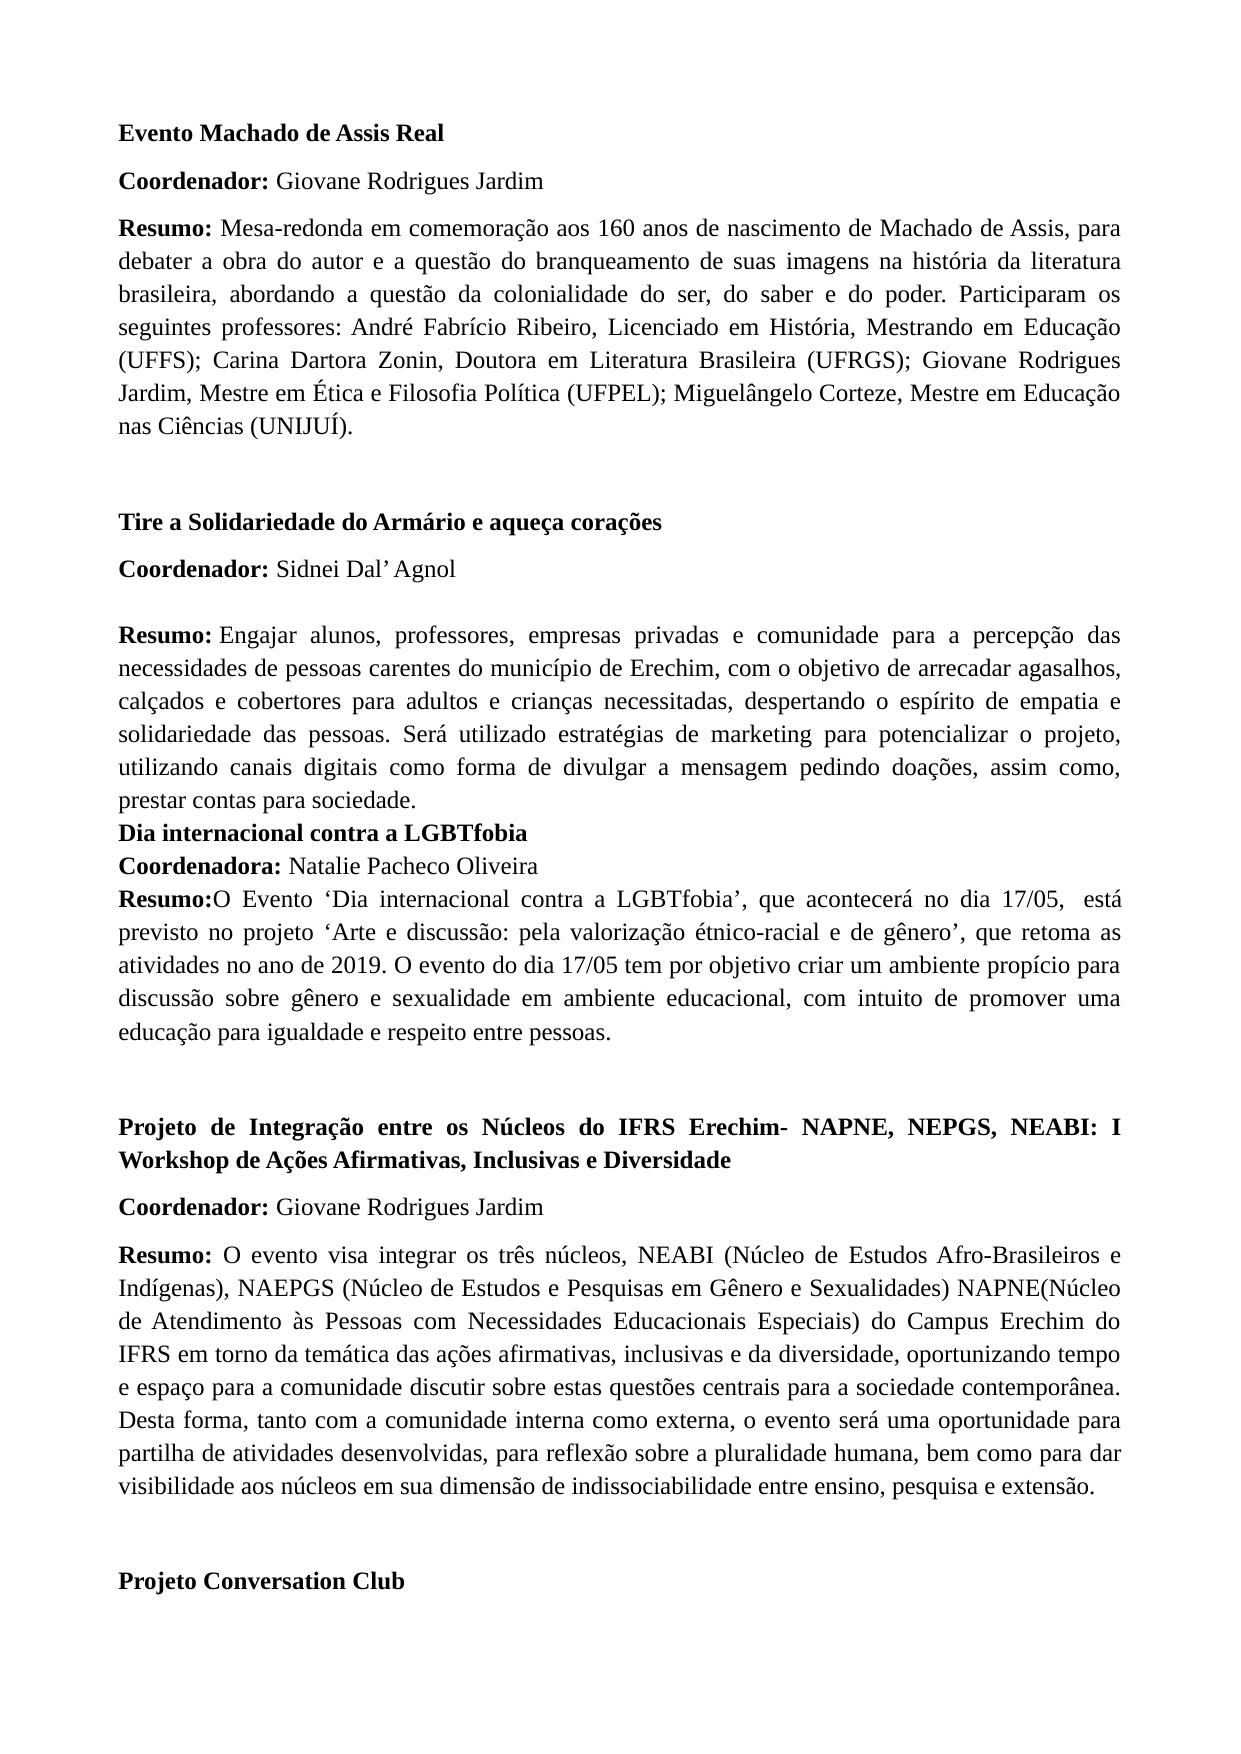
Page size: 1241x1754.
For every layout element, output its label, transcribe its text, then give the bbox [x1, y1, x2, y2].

text Coordenador: Sidnei Dal’ Agnol [118, 554, 1122, 583]
text Resumo: Mesa-redonda em comemoração aos 160 anos de nascimento de Machado de Assis, para debater a obra do autor e a questão do branqueamento de suas imagens na história da literatura brasileira, abordando a questão da colonialidade do ser, do saber e do poder. Participaram os seguintes professores: André Fabrício Ribeiro, Licenciado em História, Mestrando em Educação (UFFS); Carina Dartora Zonin, Doutora em Literatura Brasileira (UFRGS); Giovane Rodrigues Jardim, Mestre em Ética e Filosofia Política (UFPEL); Miguelângelo Corteze, Mestre em Educação nas Ciências (UNIJUÍ). [118, 213, 1122, 440]
text Projeto de Integração entre os Núcleos do IFRS Erechim- NAPNE, NEPGS, NEABI: I Workshop de Ações Afirmativas, Inclusivas e Diversidade [118, 1112, 1122, 1173]
text Dia internacional contra a LGBTfobia [118, 818, 1122, 847]
text Coordenador: Giovane Rodrigues Jardim [118, 1192, 1122, 1221]
text Projeto Conversation Club [118, 1566, 1122, 1595]
text Evento Machado de Assis Real [118, 118, 1122, 147]
text Coordenador: Giovane Rodrigues Jardim [118, 166, 1122, 194]
text Resumo: O evento visa integrar os três núcleos, NEABI (Núcleo de Estudos Afro-Brasileiros e Indígenas), NAEPGS (Núcleo de Estudos e Pesquisas em Gênero e Sexualidades) NAPNE(Núcleo de Atendimento às Pessoas com Necessidades Educacionais Especiais) do Campus Erechim do IFRS em torno da temática das ações afirmativas, inclusivas e da diversidade, oportunizando tempo e espaço para a comunidade discutir sobre estas questões centrais para a sociedade contemporânea. Desta forma, tanto com a comunidade interna como externa, o evento será uma oportunidade para partilha de atividades desenvolvidas, para reflexão sobre a pluralidade humana, bem como para dar visibilidade aos núcleos em sua dimensão de indissociabilidade entre ensino, pesquisa e extensão. [118, 1240, 1122, 1500]
text Coordenadora: Natalie Pacheco Oliveira [118, 851, 1122, 880]
text Tire a Solidariedade do Armário e aqueça corações [118, 507, 1122, 535]
text Resumo: Engajar alunos, professores, empresas privadas e comunidade para a percepção das necessidades de pessoas carentes do município de Erechim, com o objetivo de arrecadar agasalhos, calçados e cobertores para adultos e crianças necessitadas, despertando o espírito de empatia e solidariedade das pessoas. Será utilizado estratégias de marketing para potencializar o projeto, utilizando canais digitais como forma de divulgar a mensagem pedindo doações, assim como, prestar contas para sociedade. [118, 620, 1122, 814]
text Resumo:O Evento ‘Dia internacional contra a LGBTfobia’, que acontecerá no dia 17/05, está previsto no projeto ‘Arte e discussão: pela valorização étnico-racial e de gênero’, que retoma as atividades no ano de 2019. O evento do dia 17/05 tem por objetivo criar um ambiente propício para discussão sobre gênero e sexualidade em ambiente educacional, com intuito de promover uma educação para igualdade e respeito entre pessoas. [118, 884, 1122, 1045]
